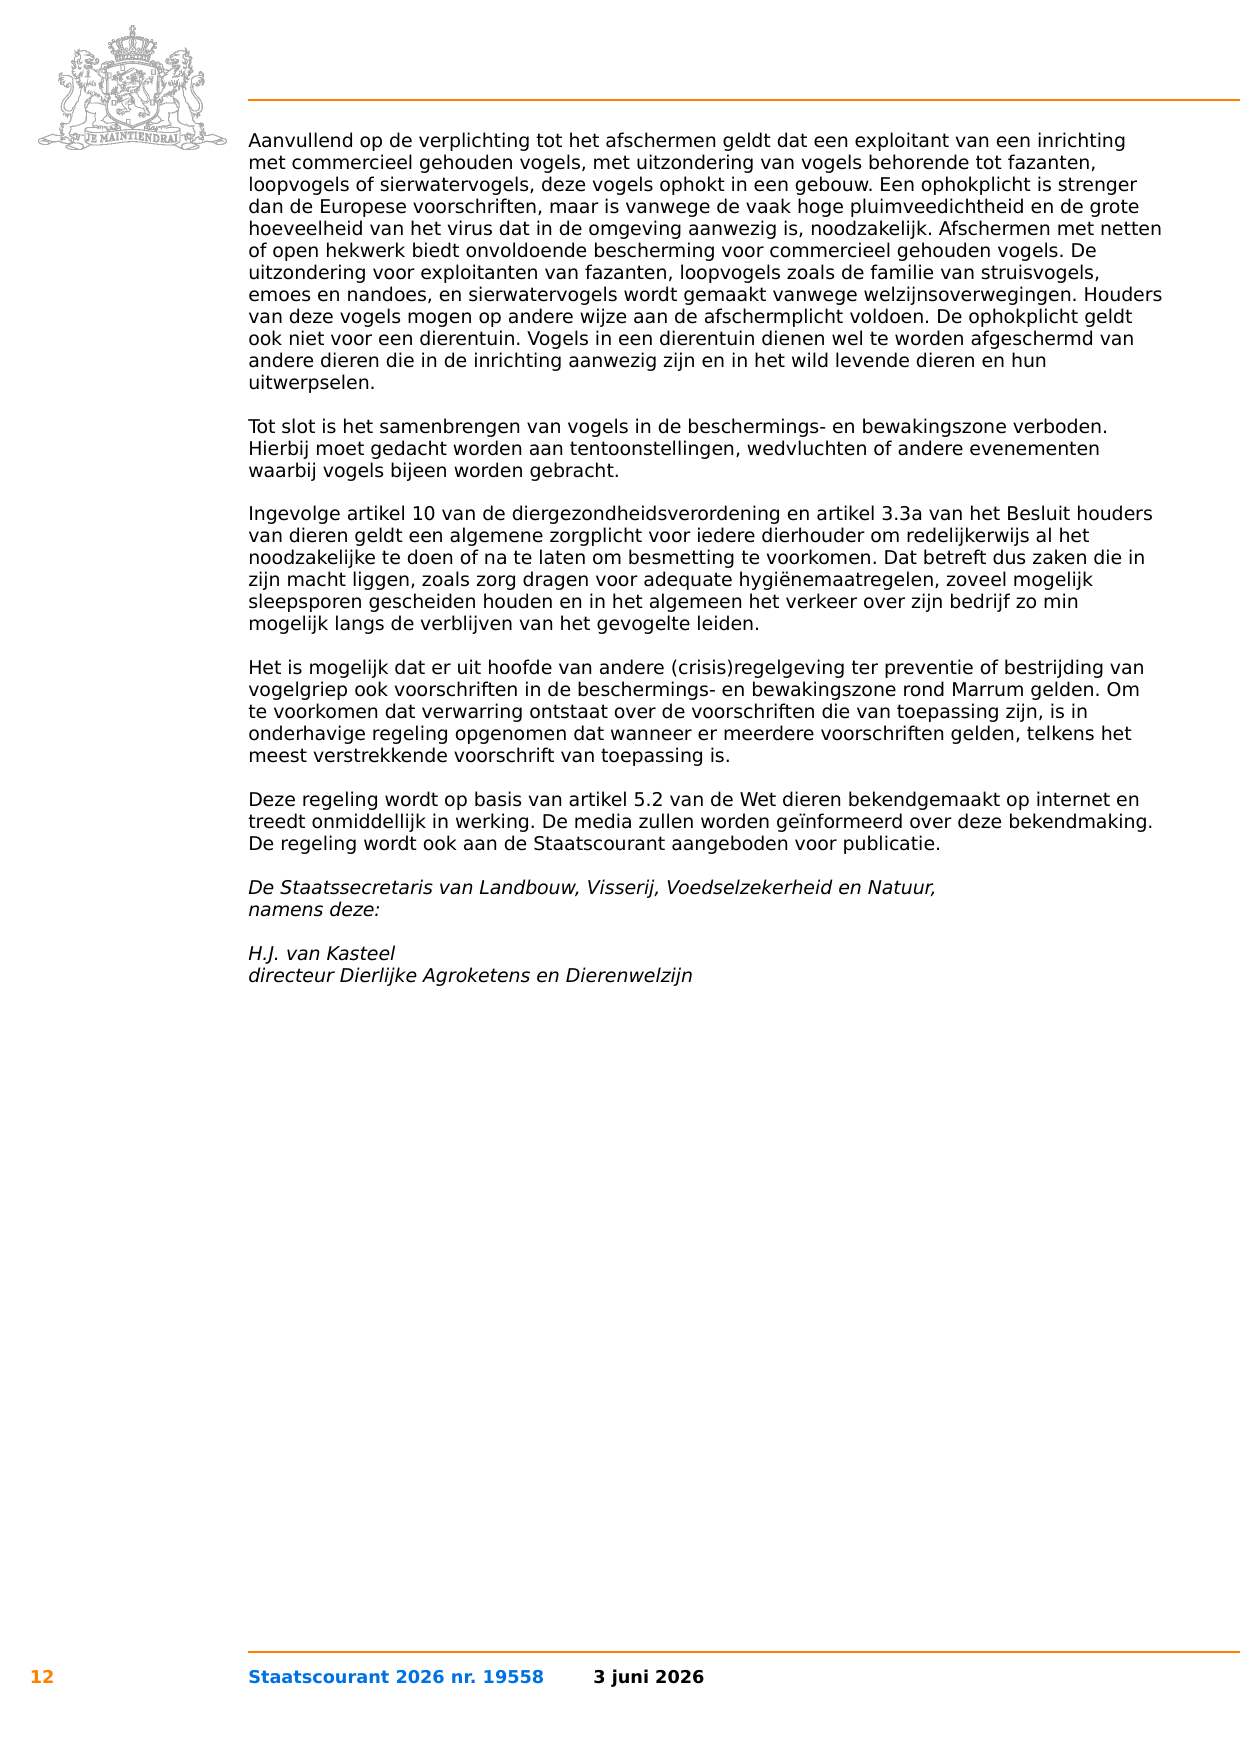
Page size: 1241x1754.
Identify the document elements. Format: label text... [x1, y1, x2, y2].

text Het is mogelijk dat er uit hoofde van andere (crisis)regelgeving ter preventie of bestrijding van vogelgriep ook voorschriften in de beschermings- en bewakingszone rond Marrum gelden. Om te voorkomen dat verwarring ontstaat over de voorschriften die van toepassing zijn, is in onderhavige regeling opgenomen dat wanneer er meerdere voorschriften gelden, telkens het meest verstrekkende voorschrift van toepassing is. [248, 657, 1163, 767]
text Aanvullend op de verplichting tot het afschermen geldt dat een exploitant van een inrichting met commercieel gehouden vogels, met uitzondering van vogels behorende tot fazanten, loopvogels of sierwatervogels, deze vogels ophokt in een gebouw. Een ophokplicht is strenger dan de Europese voorschriften, maar is vanwege de vaak hoge pluimveedichtheid en de grote hoeveelheid van het virus dat in de omgeving aanwezig is, noodzakelijk. Afschermen met netten of open hekwerk biedt onvoldoende bescherming voor commercieel gehouden vogels. De uitzondering voor exploitanten van fazanten, loopvogels zoals de familie van struisvogels, emoes en nandoes, en sierwatervogels wordt gemaakt vanwege welzijnsoverwegingen. Houders van deze vogels mogen op andere wijze aan de afschermplicht voldoen. De ophokplicht geldt ook niet voor een dierentuin. Vogels in een dierentuin dienen wel te worden afgeschermd van andere dieren die in de inrichting aanwezig zijn en in het wild levende dieren en hun uitwerpselen. [248, 130, 1163, 394]
text Deze regeling wordt op basis van artikel 5.2 van de Wet dieren bekendgemaakt op internet en treedt onmiddellijk in werking. De media zullen worden geïnformeerd over deze bekendmaking. De regeling wordt ook aan de Staatscourant aangeboden voor publicatie. [248, 789, 1163, 855]
text Tot slot is het samenbrengen van vogels in de beschermings- en bewakingszone verboden. Hierbij moet gedacht worden aan tentoonstellingen, wedvluchten of andere evenementen waarbij vogels bijeen worden gebracht. [248, 416, 1163, 481]
picture [38, 25, 227, 150]
text De Staatssecretaris van Landbouw, Visserij, Voedselzekerheid en Natuur, namens deze: H.J. van Kasteel directeur Dierlijke Agroketens en Dierenwelzijn [248, 877, 1163, 987]
text Ingevolge artikel 10 van de diergezondheidsverordening en artikel 3.3a van het Besluit houders van dieren geldt een algemene zorgplicht voor iedere dierhouder om redelijkerwijs al het noodzakelijke te doen of na te laten om besmetting te voorkomen. Dat betreft dus zaken die in zijn macht liggen, zoals zorg dragen voor adequate hygiënemaatregelen, zoveel mogelijk sleepsporen gescheiden houden en in het algemeen het verkeer over zijn bedrijf zo min mogelijk langs de verblijven van het gevogelte leiden. [248, 503, 1163, 635]
